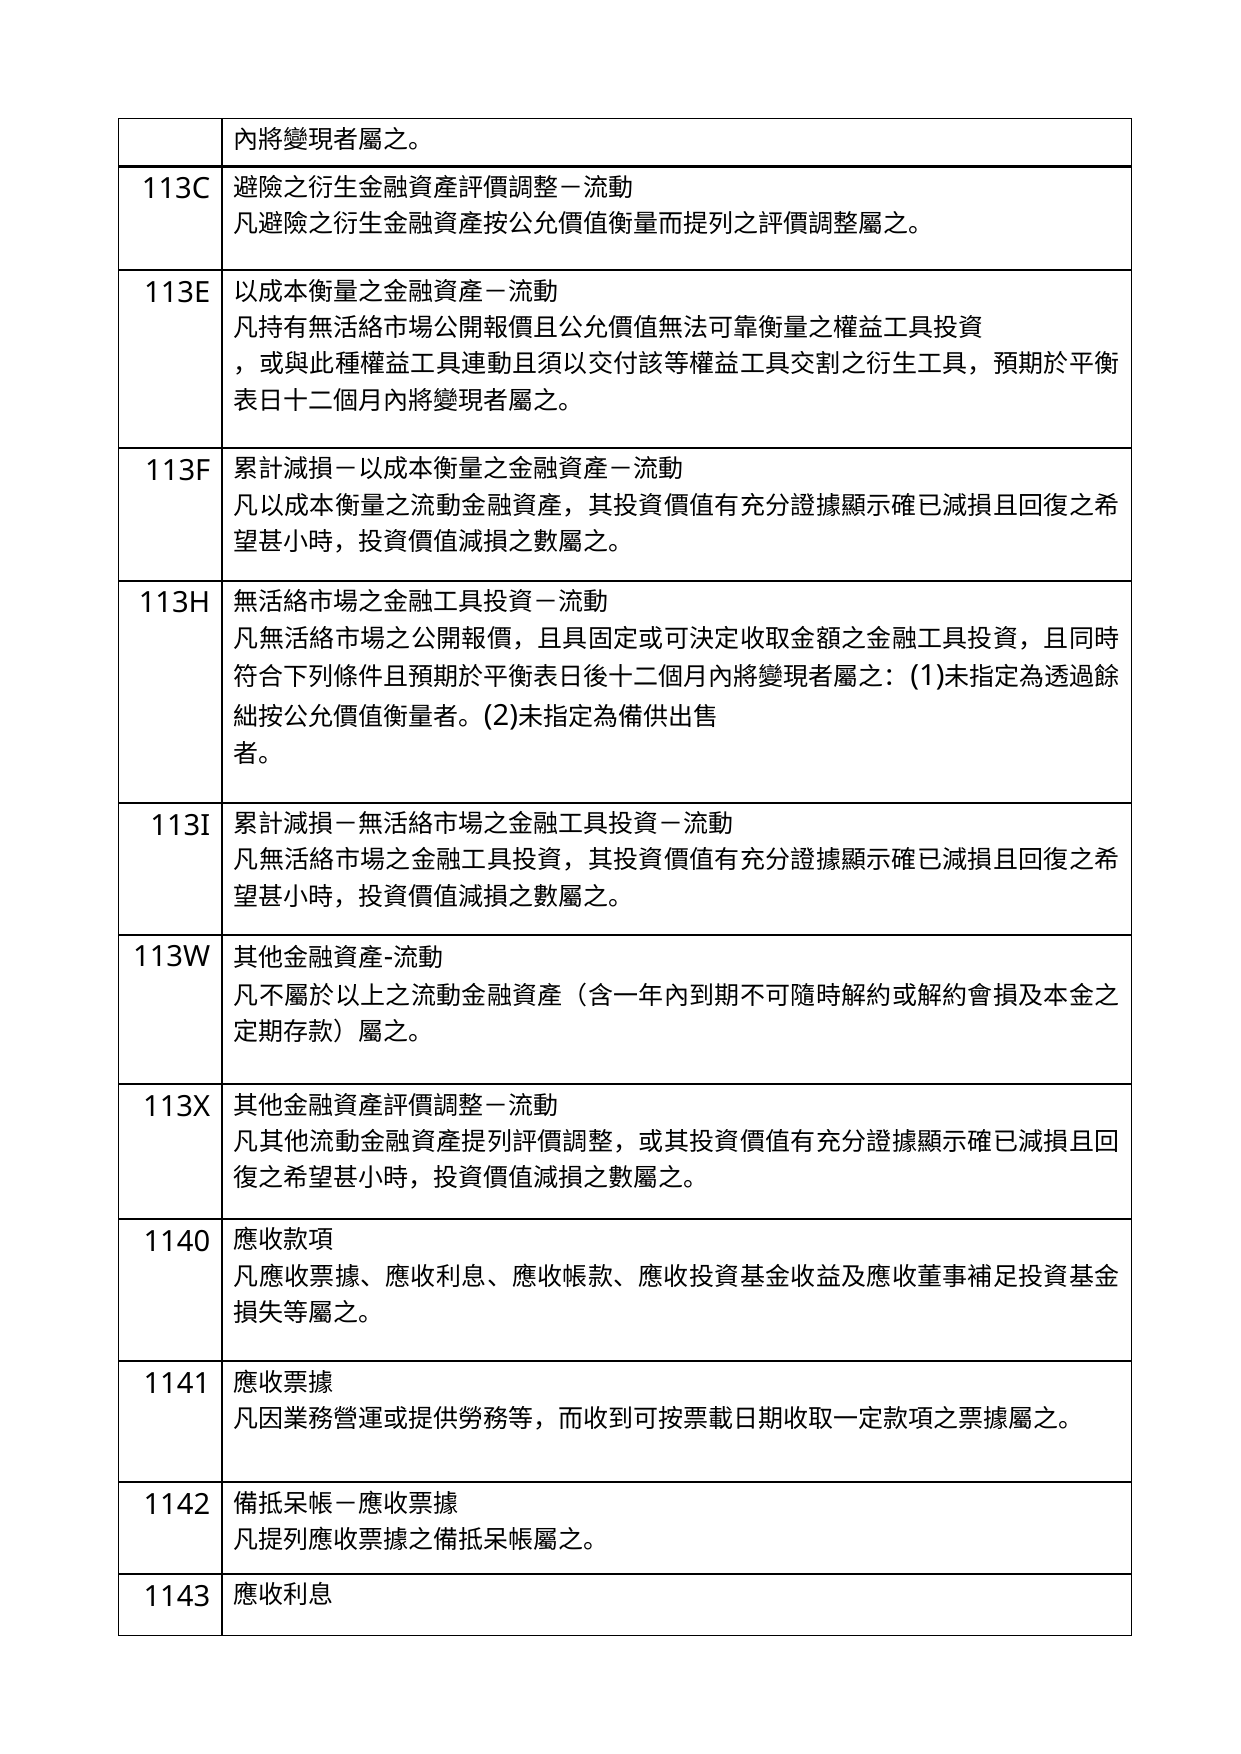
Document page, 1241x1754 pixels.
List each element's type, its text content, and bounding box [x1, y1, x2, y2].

table_cell 應收票據 凡因業務營運或提供勞務等，而收到可按票載日期收取一定款項之票據屬之。 [223, 1362, 1131, 1481]
table_cell 累計減損－以成本衡量之金融資產－流動 凡以成本衡量之流動金融資產，其投資價值有充分證據顯示確已減損且回復之希望甚小時，投資價值減損之數屬之。 [223, 449, 1131, 580]
table_cell 其他金融資產評價調整－流動 凡其他流動金融資產提列評價調整，或其投資價值有充分證據顯示確已減損且回復之希望甚小時，投資價值減損之數屬之。 [223, 1085, 1131, 1218]
table_cell 1141 [119, 1362, 221, 1481]
table_cell 113X [119, 1085, 221, 1218]
table_cell 內將變現者屬之。 [223, 119, 1131, 165]
table_cell 以成本衡量之金融資產－流動 凡持有無活絡市場公開報價且公允價值無法可靠衡量之權益工具投資 ，或與此種權益工具連動且須以交付該等權益工具交割之衍生工具，預期於平衡表日十二個月內將變現者屬之。 [223, 271, 1131, 447]
table_cell 應收利息 [223, 1575, 1131, 1635]
table_cell 1142 [119, 1483, 221, 1573]
table_cell 其他金融資產-流動 凡不屬於以上之流動金融資產（含一年內到期不可隨時解約或解約會損及本金之定期存款）屬之。 [223, 936, 1131, 1083]
table_cell 113F [119, 449, 221, 580]
table_cell 113I [119, 804, 221, 934]
table_cell 應收款項 凡應收票據、應收利息、應收帳款、應收投資基金收益及應收董事補足投資基金損失等屬之。 [223, 1220, 1131, 1360]
table_cell 備抵呆帳－應收票據 凡提列應收票據之備抵呆帳屬之。 [223, 1483, 1131, 1573]
table_cell 113E [119, 271, 221, 447]
table_cell 1140 [119, 1220, 221, 1360]
table_cell 113W [119, 936, 221, 1083]
table_cell 無活絡市場之金融工具投資－流動 凡無活絡市場之公開報價，且具固定或可決定收取金額之金融工具投資，且同時符合下列條件且預期於平衡表日後十二個月內將變現者屬之：(1)未指定為透過餘絀按公允價值衡量者。(2)未指定為備供出售 者。 [223, 582, 1131, 802]
table_cell 累計減損－無活絡市場之金融工具投資－流動 凡無活絡市場之金融工具投資，其投資價值有充分證據顯示確已減損且回復之希望甚小時，投資價值減損之數屬之。 [223, 804, 1131, 934]
table_cell 113H [119, 582, 221, 802]
table_cell 113C [119, 168, 221, 269]
table_cell 避險之衍生金融資產評價調整－流動 凡避險之衍生金融資產按公允價值衡量而提列之評價調整屬之。 [223, 168, 1131, 269]
table_cell [119, 119, 221, 165]
table_cell 1143 [119, 1575, 221, 1635]
